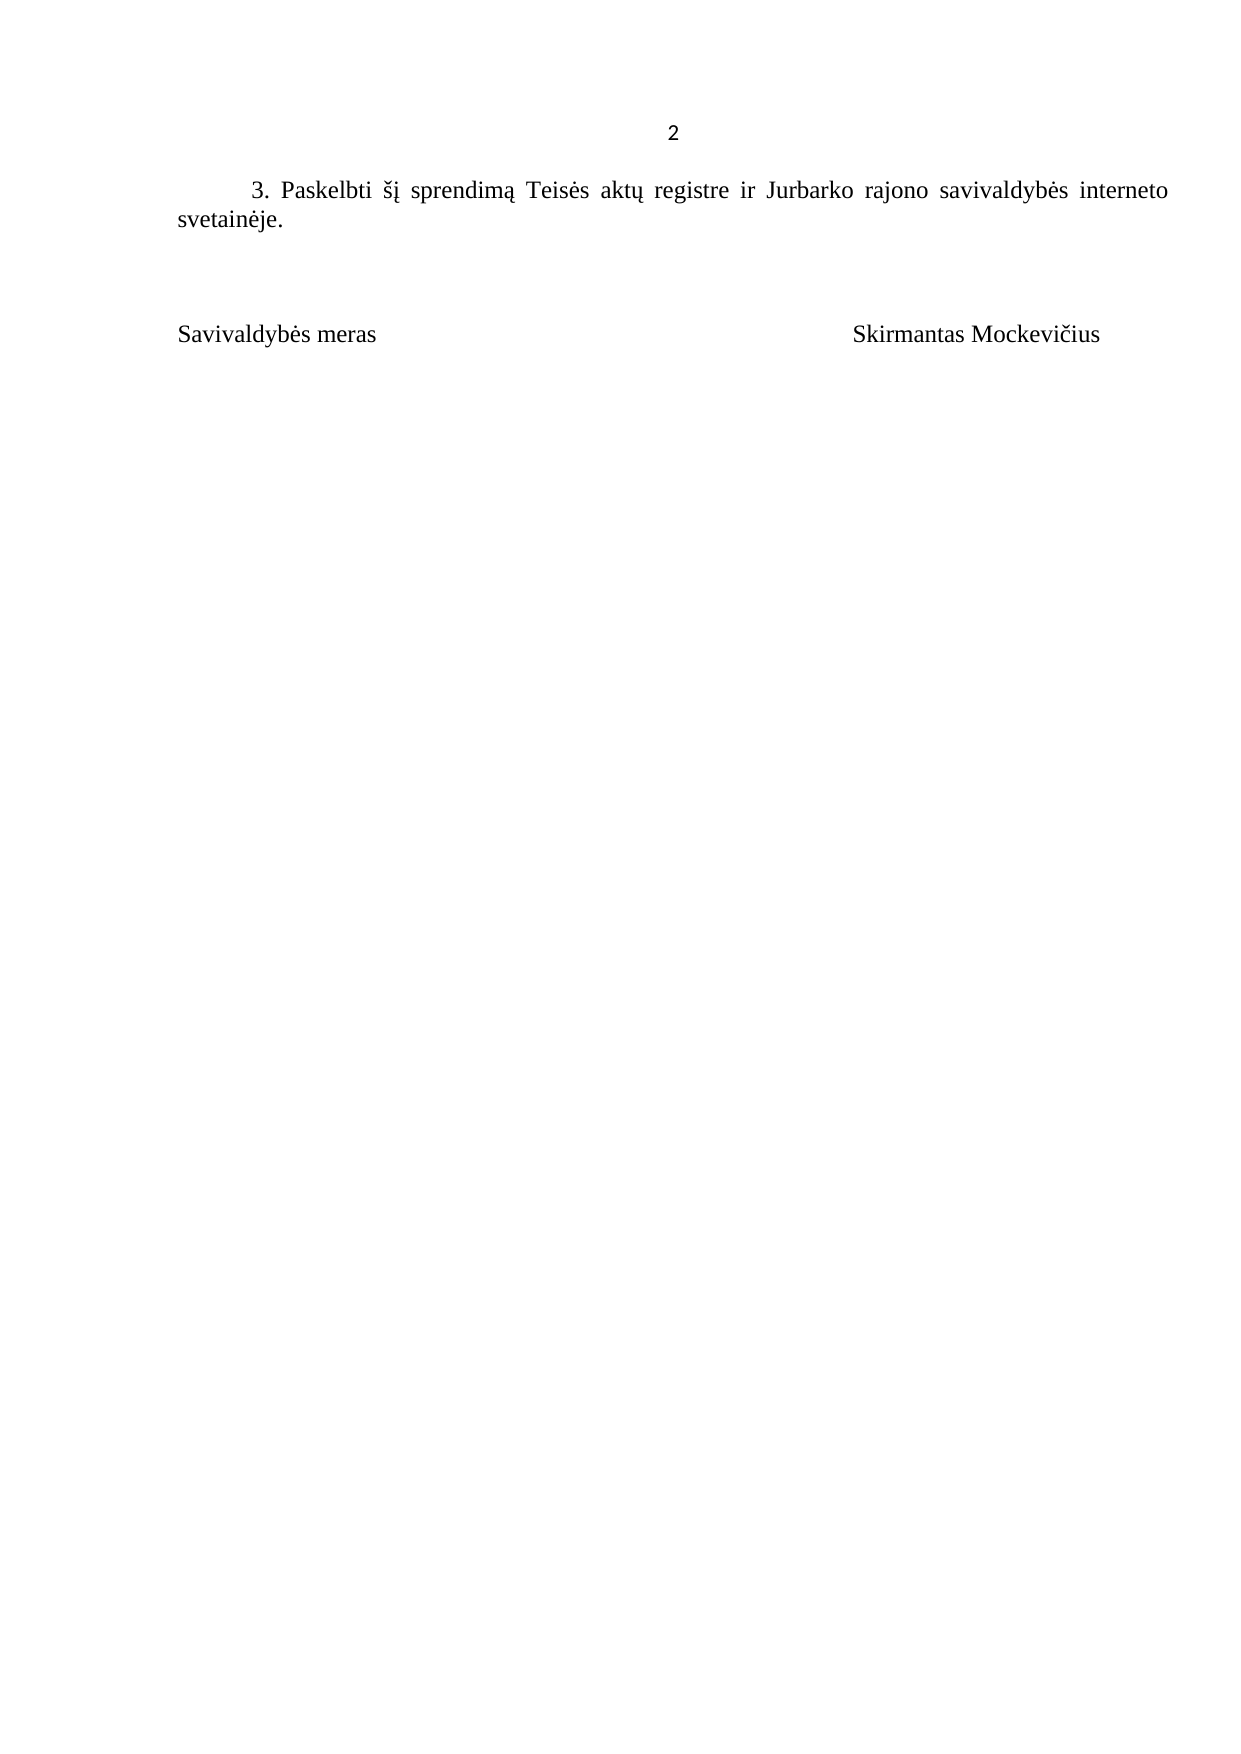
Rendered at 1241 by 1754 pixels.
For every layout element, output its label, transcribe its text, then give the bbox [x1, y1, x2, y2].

text 3. Paskelbti šį sprendimą Teisės aktų registre ir Jurbarko rajono savivaldybės interneto svetainėje. [177, 175, 1169, 232]
text Savivaldybės meras Skirmantas Mockevičius [177, 319, 1169, 347]
